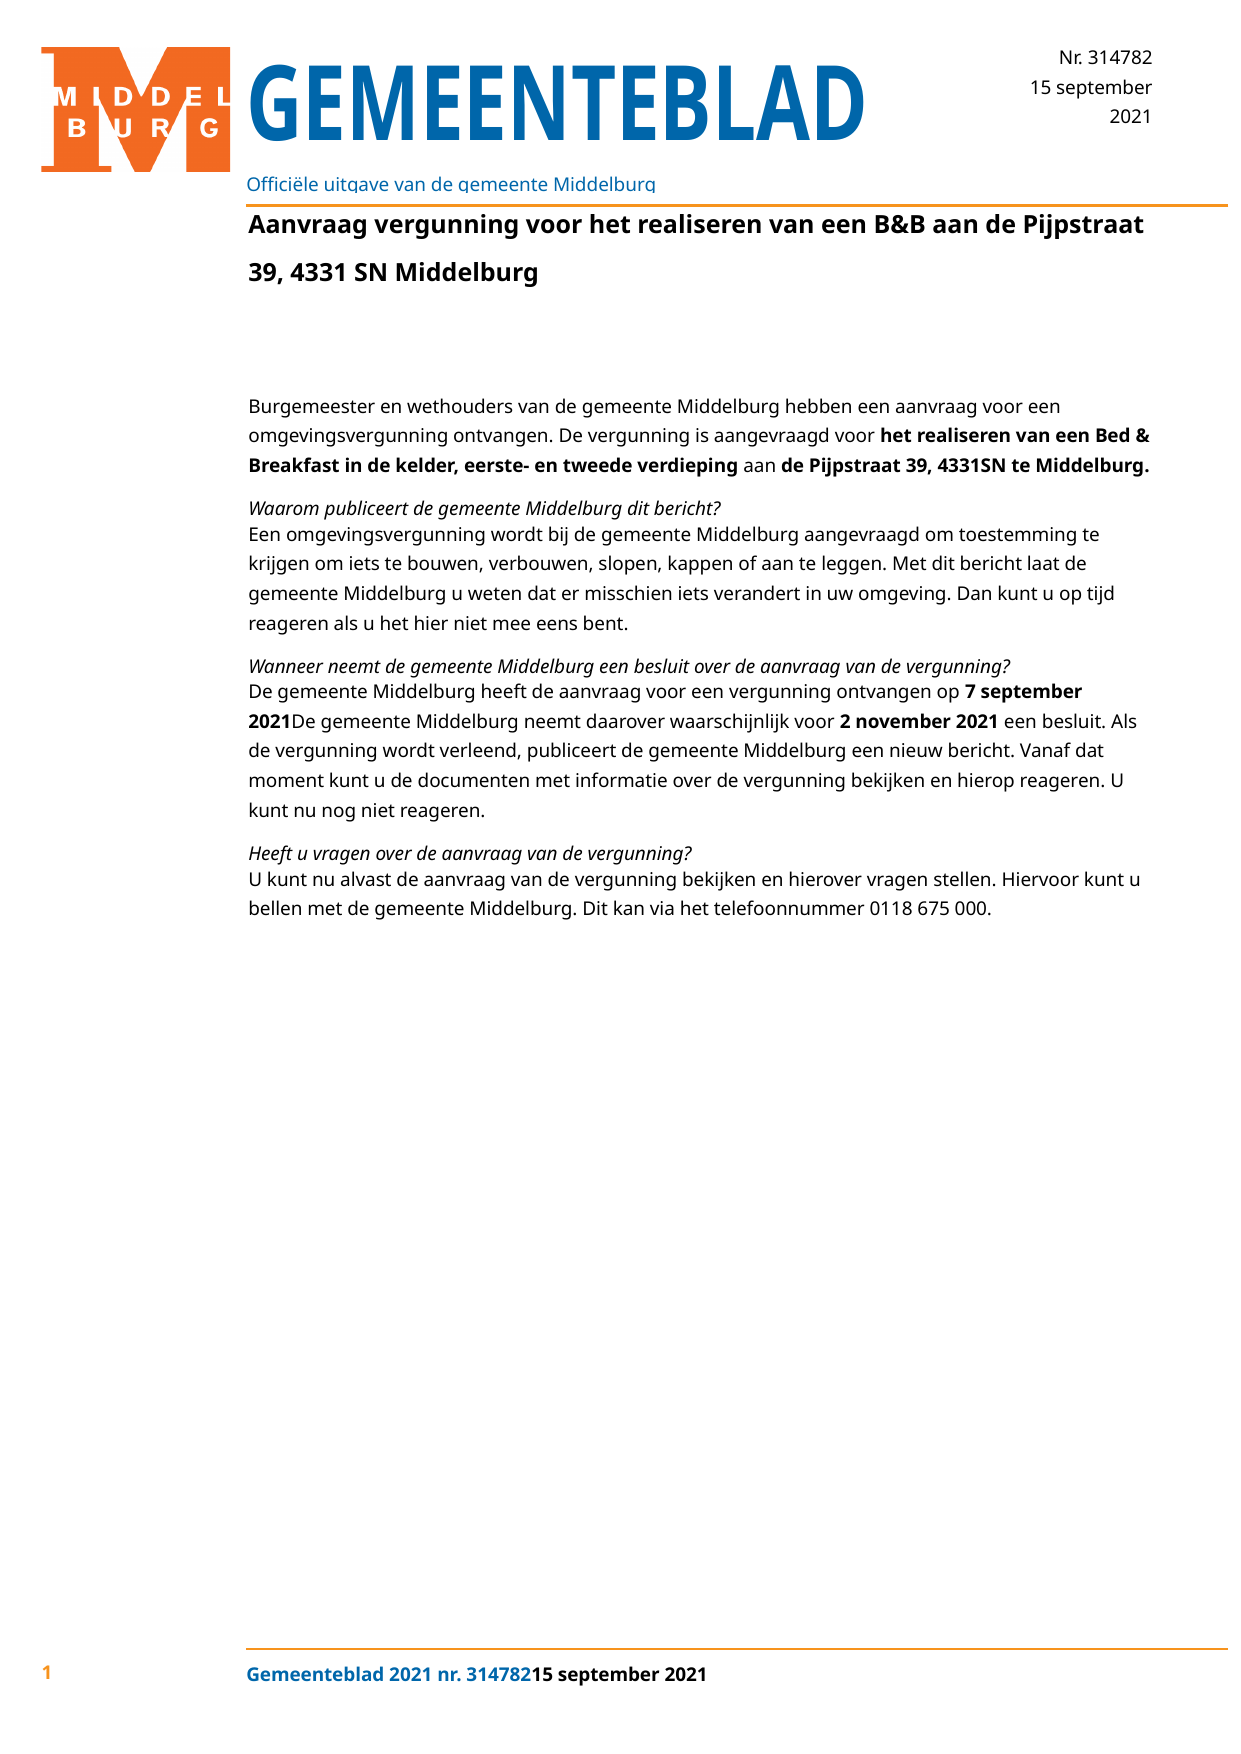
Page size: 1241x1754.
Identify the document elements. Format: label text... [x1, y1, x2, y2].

picture [41, 47, 231, 172]
text Aanvraag vergunning voor het realiseren van een B&B aan de Pijpstraat 39, 4331 SN Middelburg [248, 207, 1152, 288]
text Burgemeester en wethouders van de gemeente Middelburg hebben een aanvraag voor een omgevingsvergunning ontvangen. De vergunning is aangevraagd voor het realiseren van een Bed & Breakfast in de kelder, eerste- en tweede verdieping aan de Pijpstraat 39, 4331SN te Middelburg. [248, 393, 1152, 478]
text Waarom publiceert de gemeente Middelburg dit bericht? [248, 495, 1152, 521]
text Wanneer neemt de gemeente Middelburg een besluit over de aanvraag van de vergunning? [248, 653, 1152, 678]
text Heeft u vragen over de aanvraag van de vergunning? [248, 840, 1152, 866]
text Een omgevingsvergunning wordt bij de gemeente Middelburg aangevraagd om toestemming te krijgen om iets te bouwen, verbouwen, slopen, kappen of aan te leggen. Met dit bericht laat de gemeente Middelburg u weten dat er misschien iets verandert in uw omgeving. Dan kunt u op tijd reageren als u het hier niet mee eens bent. [248, 521, 1152, 635]
text De gemeente Middelburg heeft de aanvraag voor een vergunning ontvangen op 7 september 2021De gemeente Middelburg neemt daarover waarschijnlijk voor 2 november 2021 een besluit. Als de vergunning wordt verleend, publiceert de gemeente Middelburg een nieuw bericht. Vanaf dat moment kunt u de documenten met informatie over de vergunning bekijken en hierop reageren. U kunt nu nog niet reageren. [248, 678, 1152, 823]
text U kunt nu alvast de aanvraag van de vergunning bekijken en hierover vragen stellen. Hiervoor kunt u bellen met de gemeente Middelburg. Dit kan via het telefoonnummer 0118 675 000. [248, 866, 1152, 921]
